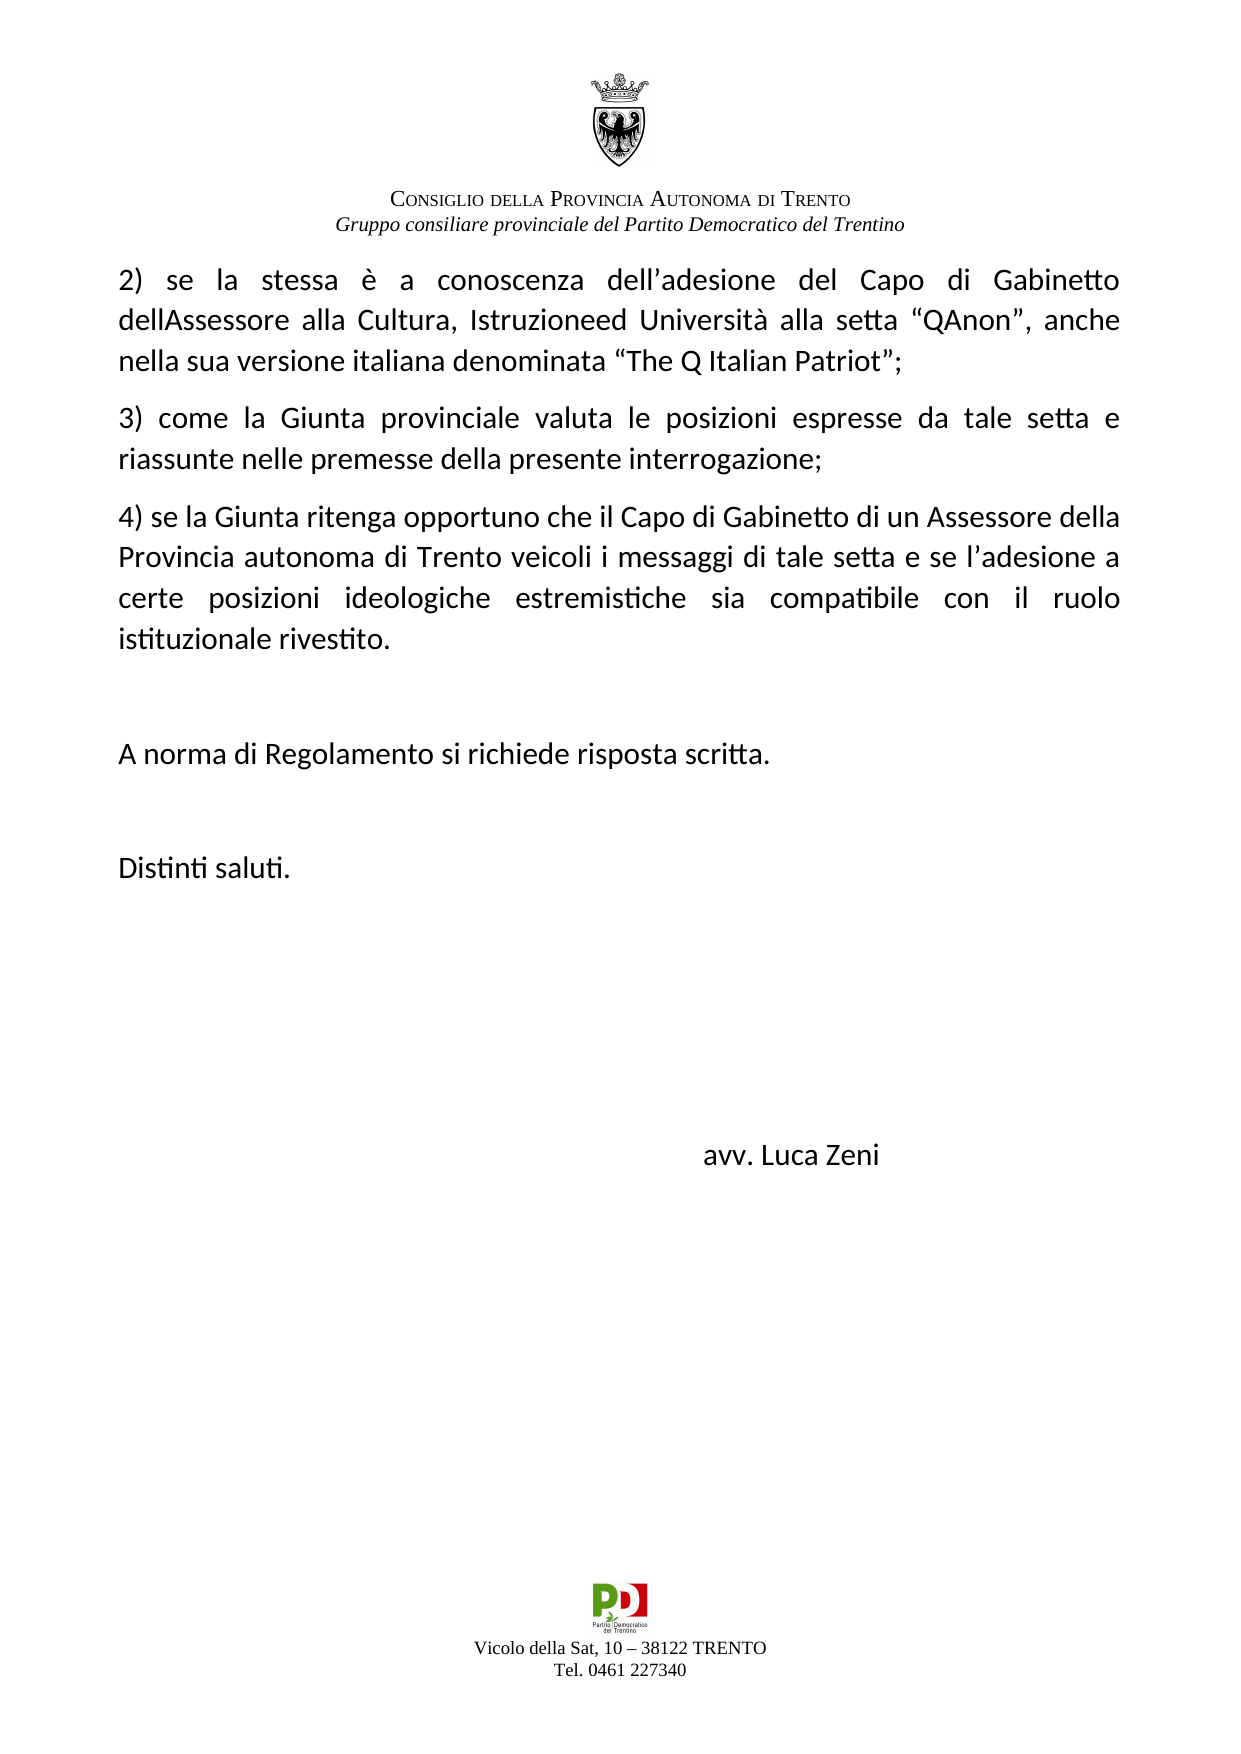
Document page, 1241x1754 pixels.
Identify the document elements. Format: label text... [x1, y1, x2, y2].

text avv. Luca Zeni [118, 1136, 1122, 1174]
text 2) se la stessa è a conoscenza dell’adesione del Capo di Gabinetto dellAssessore alla Cultura, Istruzioneed Università alla setta “QAnon”, anche nella sua versione italiana denominata “The Q Italian Patriot”; [118, 260, 1122, 379]
picture [590, 1581, 650, 1637]
text 4) se la Giunta ritenga opportuno che il Capo di Gabinetto di un Assessore della Provincia autonoma di Trento veicoli i messaggi di tale setta e se l’adesione a certe posizioni ideologiche estremistiche sia compatibile con il ruolo istituzionale rivestito. [118, 497, 1122, 657]
text 3) come la Giunta provinciale valuta le posizioni espresse da tale setta e riassunte nelle premesse della presente interrogazione; [118, 399, 1122, 477]
picture [590, 73, 650, 167]
text A norma di Regolamento si richiede risposta scritta. [118, 734, 1122, 772]
text Distinti saluti. [118, 848, 1122, 887]
